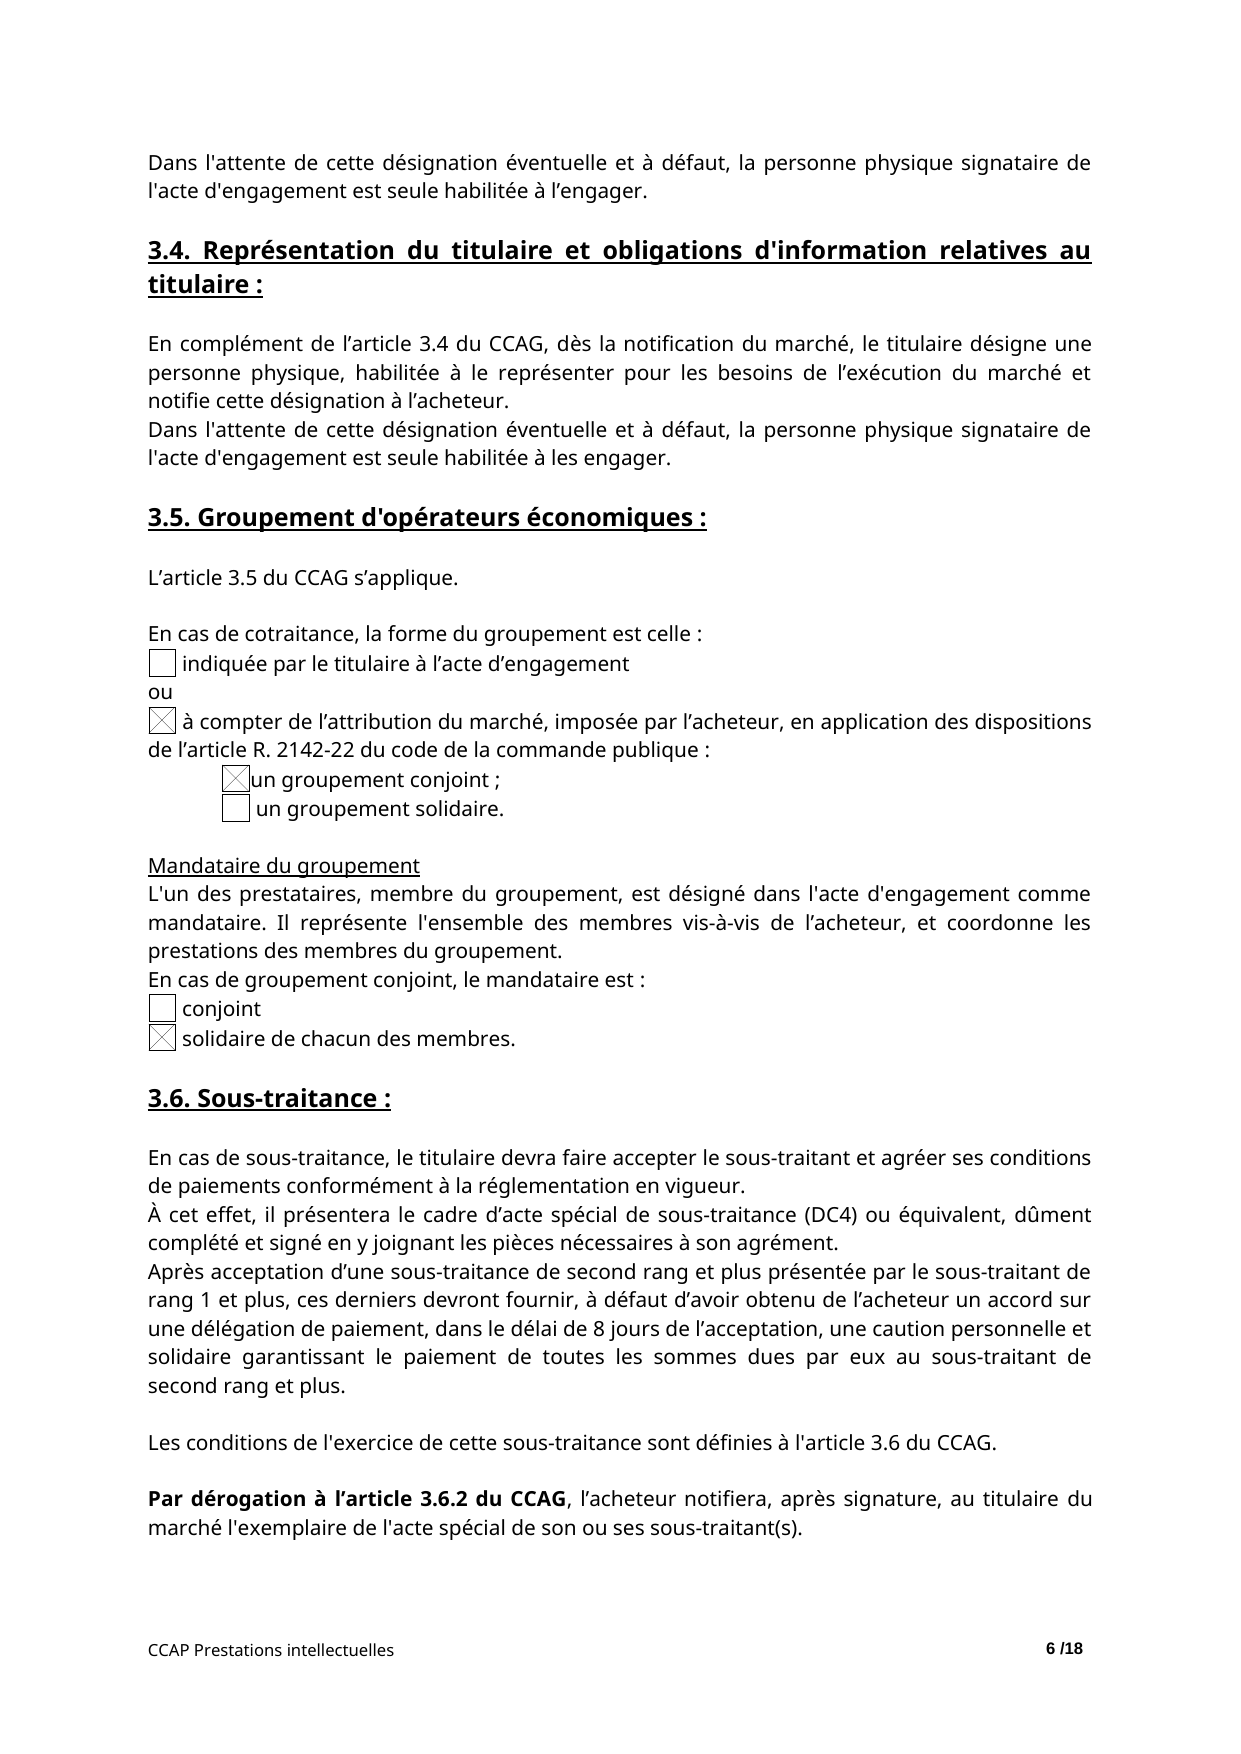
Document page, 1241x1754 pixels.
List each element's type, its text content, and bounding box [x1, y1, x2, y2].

text Les conditions de l'exercice de cette sous-traitance sont définies à l'article 3.6 du CCAG. [148, 1428, 1093, 1456]
subtitle Mandataire du groupement [148, 851, 1093, 879]
subtitle 3.4. Représentation du titulaire et obligations d'information relatives au titulaire : [148, 233, 1093, 301]
text Dans l'attente de cette désignation éventuelle et à défaut, la personne physique signataire de l'acte d'engagement est seule habilitée à l’engager. [148, 148, 1093, 204]
text Par dérogation à l’article 3.6.2 du CCAG, l’acheteur notifiera, après signature, au titulaire du marché l'exemplaire de l'acte spécial de son ou ses sous-traitant(s). [148, 1484, 1093, 1541]
text à compter de l’attribution du marché, imposée par l’acheteur, en application des dispositions de l’article R. 2142-22 du code de la commande publique : [148, 706, 1093, 764]
text Après acceptation d’une sous-traitance de second rang et plus présentée par le sous-traitant de rang 1 et plus, ces derniers devront fournir, à défaut d’avoir obtenu de l’acheteur un accord sur une délégation de paiement, dans le délai de 8 jours de l’acceptation, une caution personnelle et solidaire garantissant le paiement de toutes les sommes dues par eux au sous-traitant de second rang et plus. [148, 1257, 1093, 1399]
text L'un des prestataires, membre du groupement, est désigné dans l'acte d'engagement comme mandataire. Il représente l'ensemble des membres vis-à-vis de l’acheteur, et coordonne les prestations des membres du groupement. [148, 879, 1093, 965]
text En complément de l’article 3.4 du CCAG, dès la notification du marché, le titulaire désigne une personne physique, habilitée à le représenter pour les besoins de l’exécution du marché et notifie cette désignation à l’acheteur. [148, 329, 1093, 415]
subtitle 3.6. Sous-traitance : [148, 1081, 1093, 1115]
text indiquée par le titulaire à l’acte d’engagement [148, 648, 1093, 677]
text En cas de cotraitance, la forme du groupement est celle : [148, 619, 1093, 648]
text solidaire de chacun des membres. [148, 1023, 1093, 1052]
text conjoint [148, 993, 1093, 1023]
subtitle 3.5. Groupement d'opérateurs économiques : [148, 500, 1093, 534]
text Dans l'attente de cette désignation éventuelle et à défaut, la personne physique signataire de l'acte d'engagement est seule habilitée à les engager. [148, 415, 1093, 472]
text L’article 3.5 du CCAG s’applique. [148, 563, 1093, 591]
text À cet effet, il présentera le cadre d’acte spécial de sous-traitance (DC4) ou équivalent, dûment complété et signé en y joignant les pièces nécessaires à son agrément. [148, 1200, 1093, 1257]
text En cas de groupement conjoint, le mandataire est : [148, 965, 1093, 993]
text un groupement solidaire. [221, 793, 1093, 823]
text ou [148, 677, 1093, 706]
text En cas de sous-traitance, le titulaire devra faire accepter le sous-traitant et agréer ses conditions de paiements conformément à la réglementation en vigueur. [148, 1143, 1093, 1200]
text un groupement conjoint ; [221, 764, 1093, 793]
